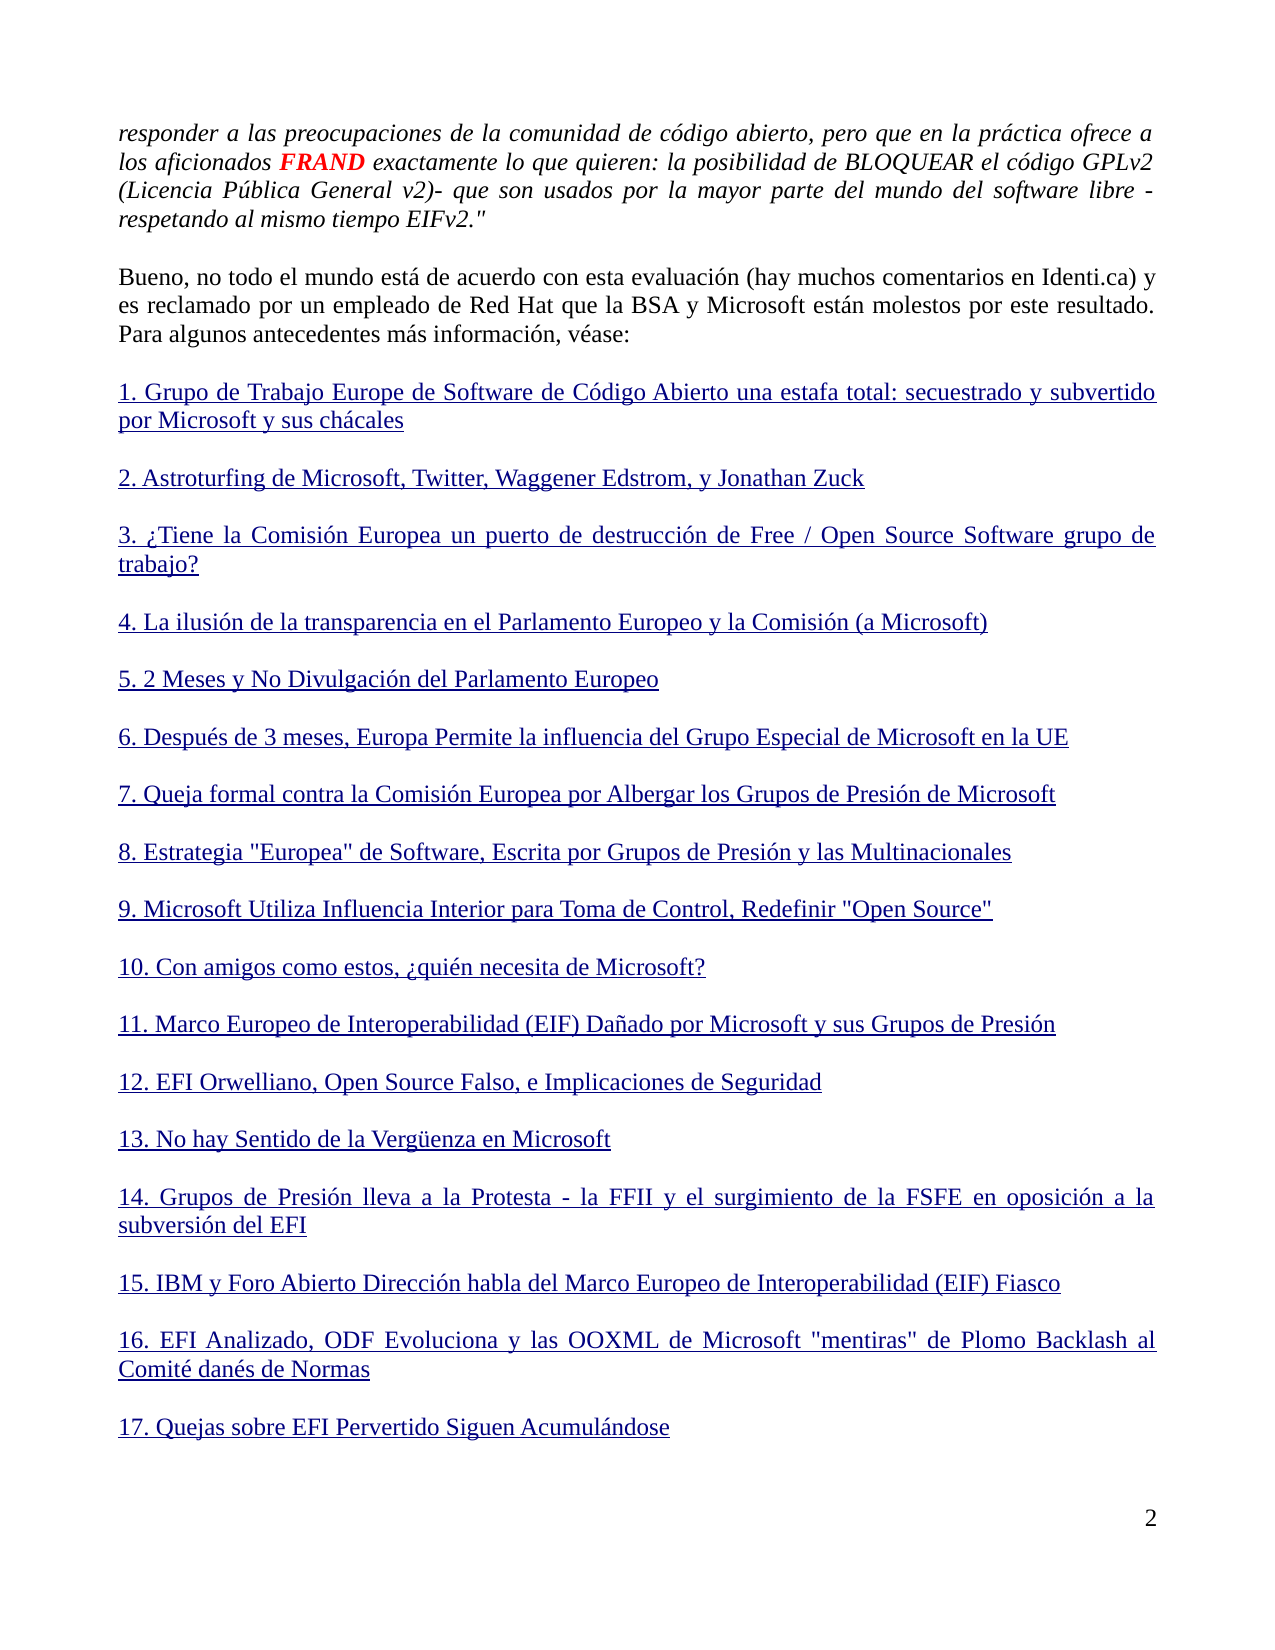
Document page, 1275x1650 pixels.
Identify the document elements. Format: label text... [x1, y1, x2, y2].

text 16. EFI Analizado, ODF Evoluciona y las OOXML de Microsoft "mentiras" de Plomo Backlash al [118, 1326, 1157, 1351]
text 5. 2 Meses y No Divulgación del Parlamento Europeo [118, 664, 1157, 693]
text responder a las preocupaciones de la comunidad de código abierto, pero que en la práctica ofrece a los aficionados FRAND exactamente lo que quieren: la posibilidad de BLOQUEAR el código GPLv2 (Licencia Pública General v2)- que son usados por la mayor parte del mundo del software libre - respetando al mismo tiempo EIFv2." [118, 118, 1157, 233]
text 4. La ilusión de la transparencia en el Parlamento Europeo y la Comisión (a Microsoft) [118, 607, 1157, 636]
text 9. Microsoft Utiliza Influencia Interior para Toma de Control, Redefinir "Open Source" [118, 894, 1157, 923]
text 8. Estrategia "Europea" de Software, Escrita por Grupos de Presión y las Multinacionales [118, 837, 1157, 866]
text 15. IBM y Foro Abierto Dirección habla del Marco Europeo de Interoperabilidad (EIF) Fiasco [118, 1268, 1157, 1297]
text por Microsoft y sus chácales [118, 403, 1157, 434]
text 2. Astroturfing de Microsoft, Twitter, Waggener Edstrom, y Jonathan Zuck [118, 463, 1157, 492]
text 11. Marco Europeo de Interoperabilidad (EIF) Dañado por Microsoft y sus Grupos de Presión [118, 1009, 1157, 1038]
text 1. Grupo de Trabajo Europe de Software de Código Abierto una estafa total: secuestrado y subvertido [118, 377, 1157, 402]
text 7. Queja formal contra la Comisión Europea por Albergar los Grupos de Presión de Microsoft [118, 779, 1157, 808]
text Bueno, no todo el mundo está de acuerdo con esta evaluación (hay muchos comentarios en Identi.ca) y es reclamado por un empleado de Red Hat que la BSA y Microsoft están molestos por este resultado. Para algunos antecedentes más información, véase: [118, 262, 1157, 348]
text 12. EFI Orwelliano, Open Source Falso, e Implicaciones de Seguridad [118, 1067, 1157, 1096]
text 17. Quejas sobre EFI Pervertido Siguen Acumulándose [118, 1412, 1157, 1441]
text 3. ¿Tiene la Comisión Europea un puerto de destrucción de Free / Open Source Software grupo de trabajo? [118, 521, 1157, 578]
text Comité danés de Normas [118, 1352, 1157, 1383]
text 10. Con amigos como estos, ¿quién necesita de Microsoft? [118, 952, 1157, 981]
text 14. Grupos de Presión lleva a la Protesta - la FFII y el surgimiento de la FSFE en oposición a la subversión del EFI [118, 1182, 1157, 1239]
text 13. No hay Sentido de la Vergüenza en Microsoft [118, 1124, 1157, 1153]
text 6. Después de 3 meses, Europa Permite la influencia del Grupo Especial de Microsoft en la UE [118, 722, 1157, 751]
